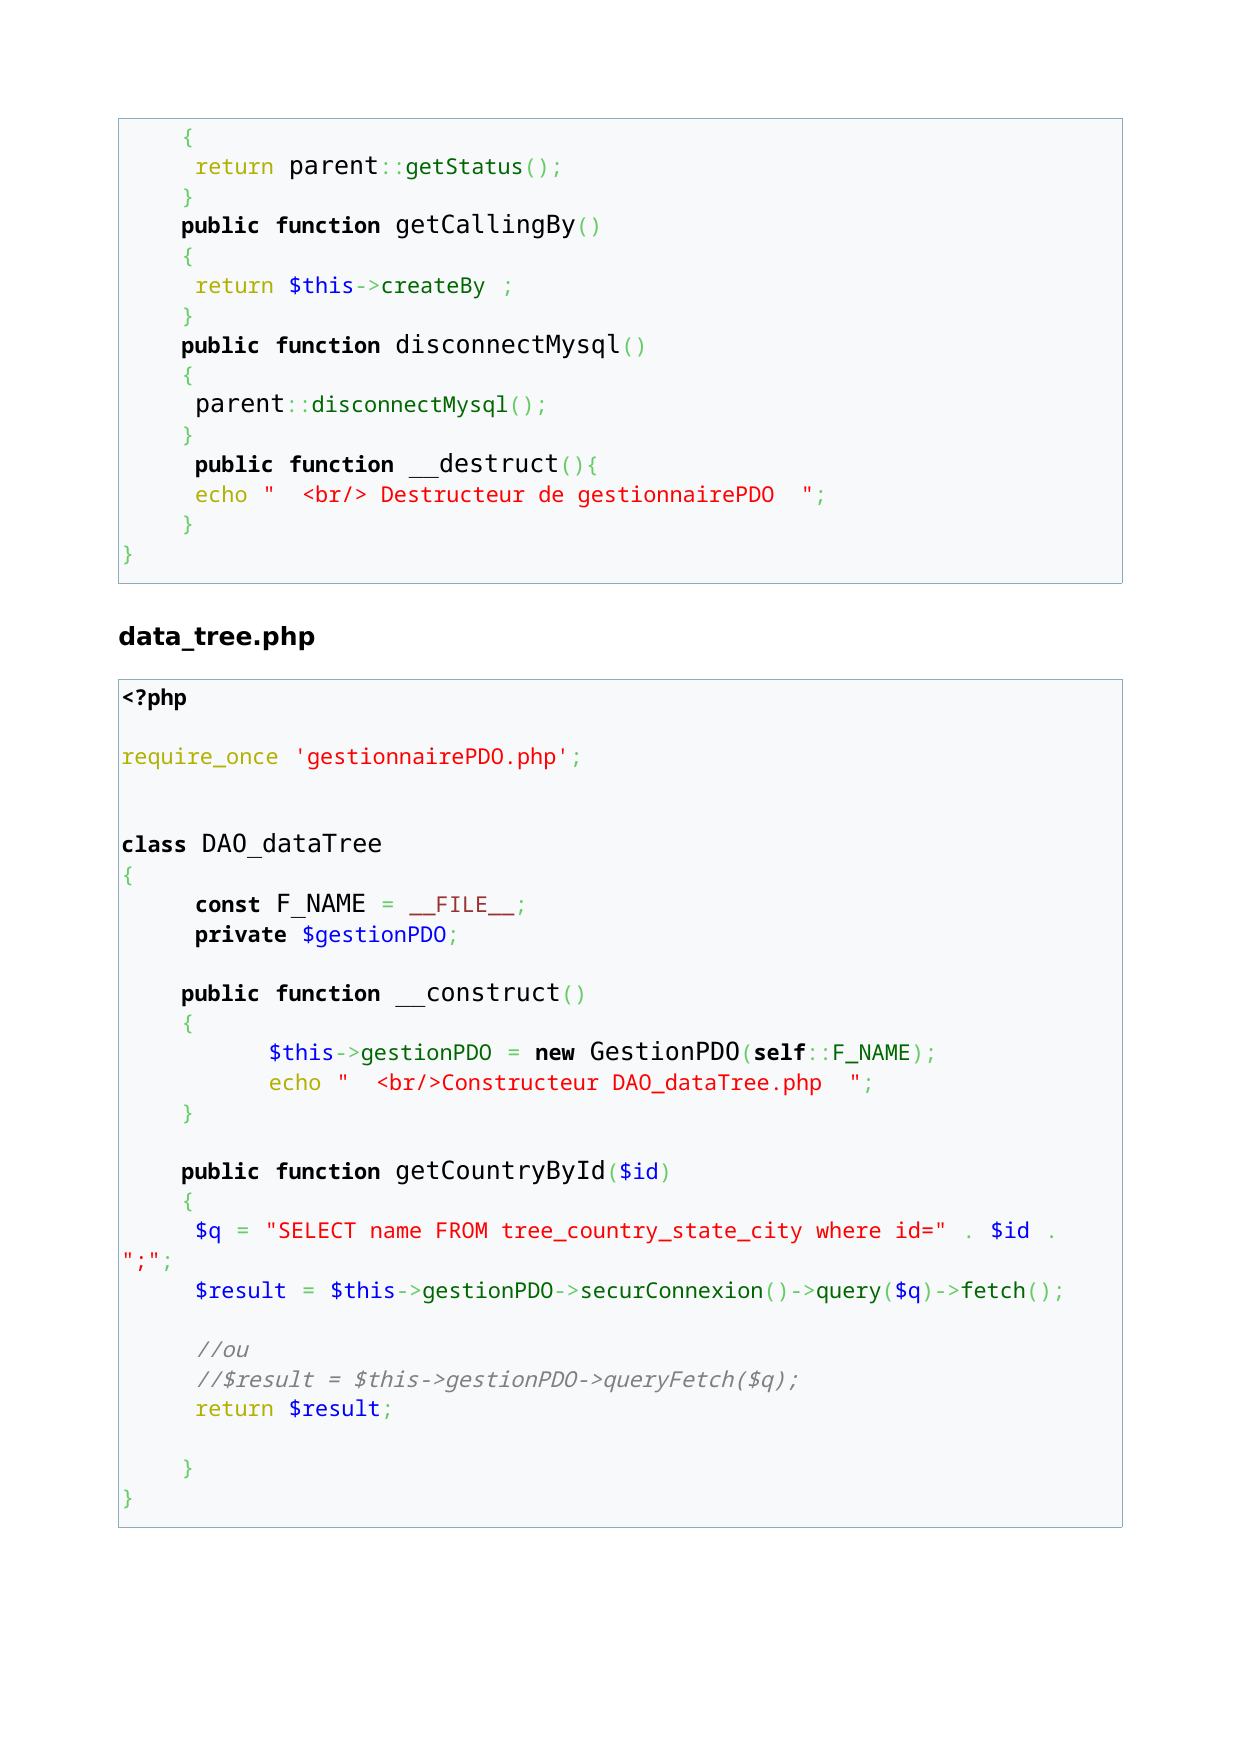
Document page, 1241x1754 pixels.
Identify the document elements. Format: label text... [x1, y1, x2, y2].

table_header { return parent::getStatus(); } public function getCallingBy() { return $this->createBy ; } public function disconnectMysql() { parent::disconnectMysql(); } public function __destruct(){ echo " <br/> Destructeur de gestionnairePDO "; } } [119, 119, 1122, 583]
subtitle data_tree.php [118, 623, 1122, 652]
table_header <?php require_once 'gestionnairePDO.php'; class DAO_dataTree { const F_NAME = __FILE__; private $gestionPDO; public function __construct() { $this->gestionPDO = new GestionPDO(self::F_NAME); echo " <br/>Constructeur DAO_dataTree.php "; } public function getCountryById($id) { $q = "SELECT name FROM tree_country_state_city where id=" . $id . ";"; $result = $this->gestionPDO->securConnexion()->query($q)->fetch(); //ou //$result = $this->gestionPDO->queryFetch($q); return $result; } } [119, 680, 1122, 1527]
